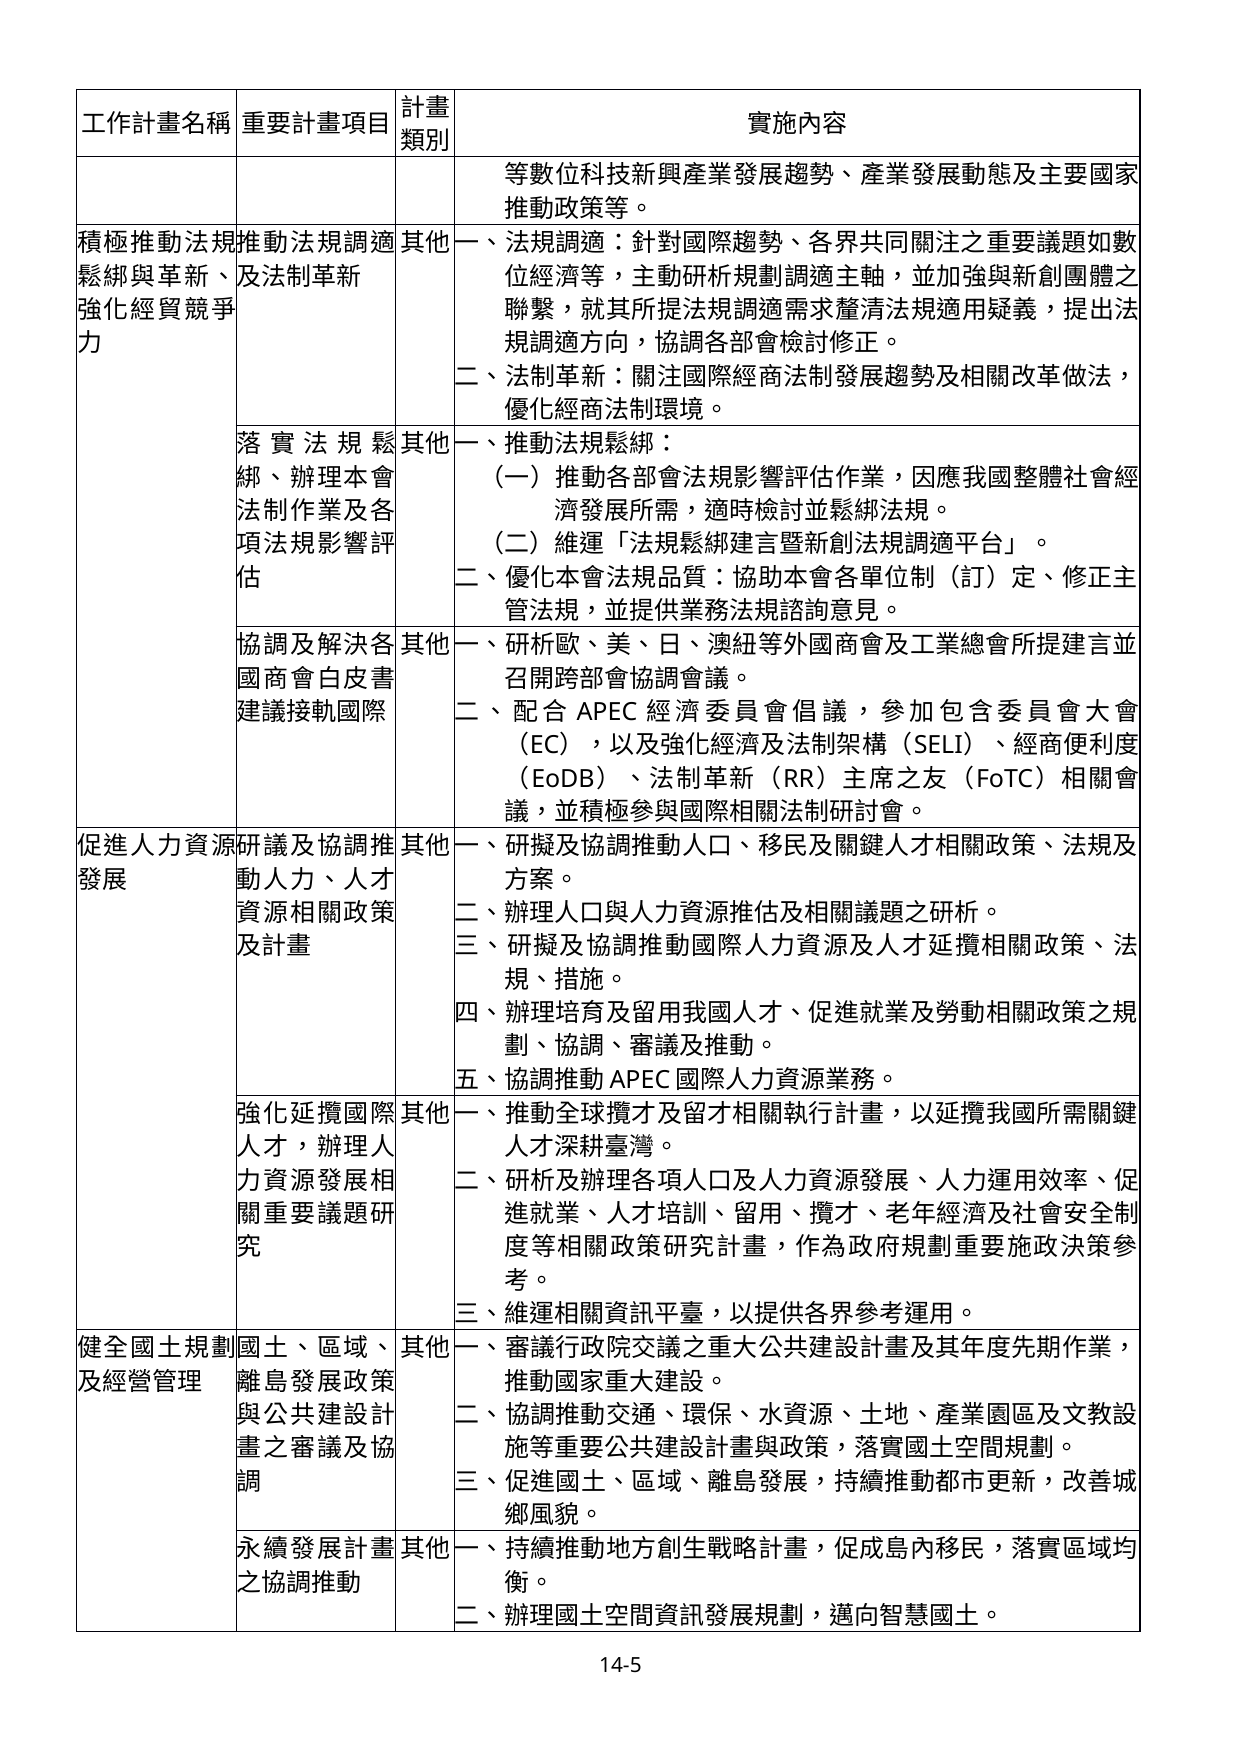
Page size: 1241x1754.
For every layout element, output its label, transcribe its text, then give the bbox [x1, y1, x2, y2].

table_cell 一、持續推動地方創生戰略計畫，促成島內移民，落實區域均衡。 二、辦理國土空間資訊發展規劃，邁向智慧國土。 [455, 1531, 1139, 1631]
table_cell [396, 157, 454, 224]
table_cell 健全國土規劃及經營管理 [77, 1330, 236, 1631]
table_cell 其他 [396, 1531, 454, 1631]
table_cell 落實法規鬆綁、辦理本會法制作業及各項法規影響評估 [237, 426, 395, 626]
table_header 工作計畫名稱 [77, 90, 236, 156]
table_cell 其他 [396, 225, 454, 425]
table_cell 其他 [396, 627, 454, 827]
table_cell 推動法規調適及法制革新 [237, 225, 395, 425]
table_cell 國土、區域、離島發展政策與公共建設計畫之審議及協調 [237, 1330, 395, 1530]
table_cell 一、推動全球攬才及留才相關執行計畫，以延攬我國所需關鍵人才深耕臺灣。 二、研析及辦理各項人口及人力資源發展、人力運用效率、促進就業、人才培訓、留用、攬才、老年經濟及社會安全制度等相關政策研究計畫，作為政府規劃重要施政決策參考。 三、維運相關資訊平臺，以提供各界參考運用。 [455, 1096, 1139, 1329]
table_cell 其他 [396, 1096, 454, 1329]
table_cell [77, 157, 236, 224]
table_cell 強化延攬國際人才，辦理人力資源發展相關重要議題研究 [237, 1096, 395, 1329]
table_cell 研議及協調推動人力、人才資源相關政策及計畫 [237, 828, 395, 1095]
table_cell 一、推動法規鬆綁： （一）推動各部會法規影響評估作業，因應我國整體社會經濟發展所需，適時檢討並鬆綁法規。 （二）維運「法規鬆綁建言暨新創法規調適平台」。 二、優化本會法規品質：協助本會各單位制（訂）定、修正主管法規，並提供業務法規諮詢意見。 [455, 426, 1139, 626]
table_cell 一、研擬及協調推動人口、移民及關鍵人才相關政策、法規及方案。 二、辦理人口與人力資源推估及相關議題之研析。 三、研擬及協調推動國際人力資源及人才延攬相關政策、法規、措施。 四、辦理培育及留用我國人才、促進就業及勞動相關政策之規劃、協調、審議及推動。 五、協調推動APEC國際人力資源業務。 [455, 828, 1139, 1095]
table_cell 其他 [396, 1330, 454, 1530]
table_cell 永續發展計畫之協調推動 [237, 1531, 395, 1631]
table_cell 一、審議行政院交議之重大公共建設計畫及其年度先期作業，推動國家重大建設。 二、協調推動交通、環保、水資源、土地、產業園區及文教設施等重要公共建設計畫與政策，落實國土空間規劃。 三、促進國土、區域、離島發展，持續推動都市更新，改善城鄉風貌。 [455, 1330, 1139, 1530]
table_cell 等數位科技新興產業發展趨勢、產業發展動態及主要國家推動政策等。 [455, 157, 1139, 224]
table_cell 積極推動法規鬆綁與革新、強化經貿競爭力 [77, 225, 236, 827]
table_header 實施內容 [455, 90, 1139, 156]
table_cell 其他 [396, 426, 454, 626]
table_header 重要計畫項目 [237, 90, 395, 156]
table_cell 一、法規調適：針對國際趨勢、各界共同關注之重要議題如數位經濟等，主動研析規劃調適主軸，並加強與新創團體之聯繫，就其所提法規調適需求釐清法規適用疑義，提出法規調適方向，協調各部會檢討修正。 二、法制革新：關注國際經商法制發展趨勢及相關改革做法，優化經商法制環境。 [455, 225, 1139, 425]
table_cell 協調及解決各國商會白皮書建議接軌國際 [237, 627, 395, 827]
table_header 計畫類別 [396, 90, 454, 156]
table_cell [237, 157, 395, 224]
table_cell 促進人力資源發展 [77, 828, 236, 1329]
table_cell 其他 [396, 828, 454, 1095]
table_cell 一、研析歐、美、日、澳紐等外國商會及工業總會所提建言並召開跨部會協調會議。 二、配合APEC經濟委員會倡議，參加包含委員會大會（EC），以及強化經濟及法制架構（SELI）、經商便利度（EoDB）、法制革新（RR）主席之友（FoTC）相關會議，並積極參與國際相關法制研討會。 [455, 627, 1139, 827]
